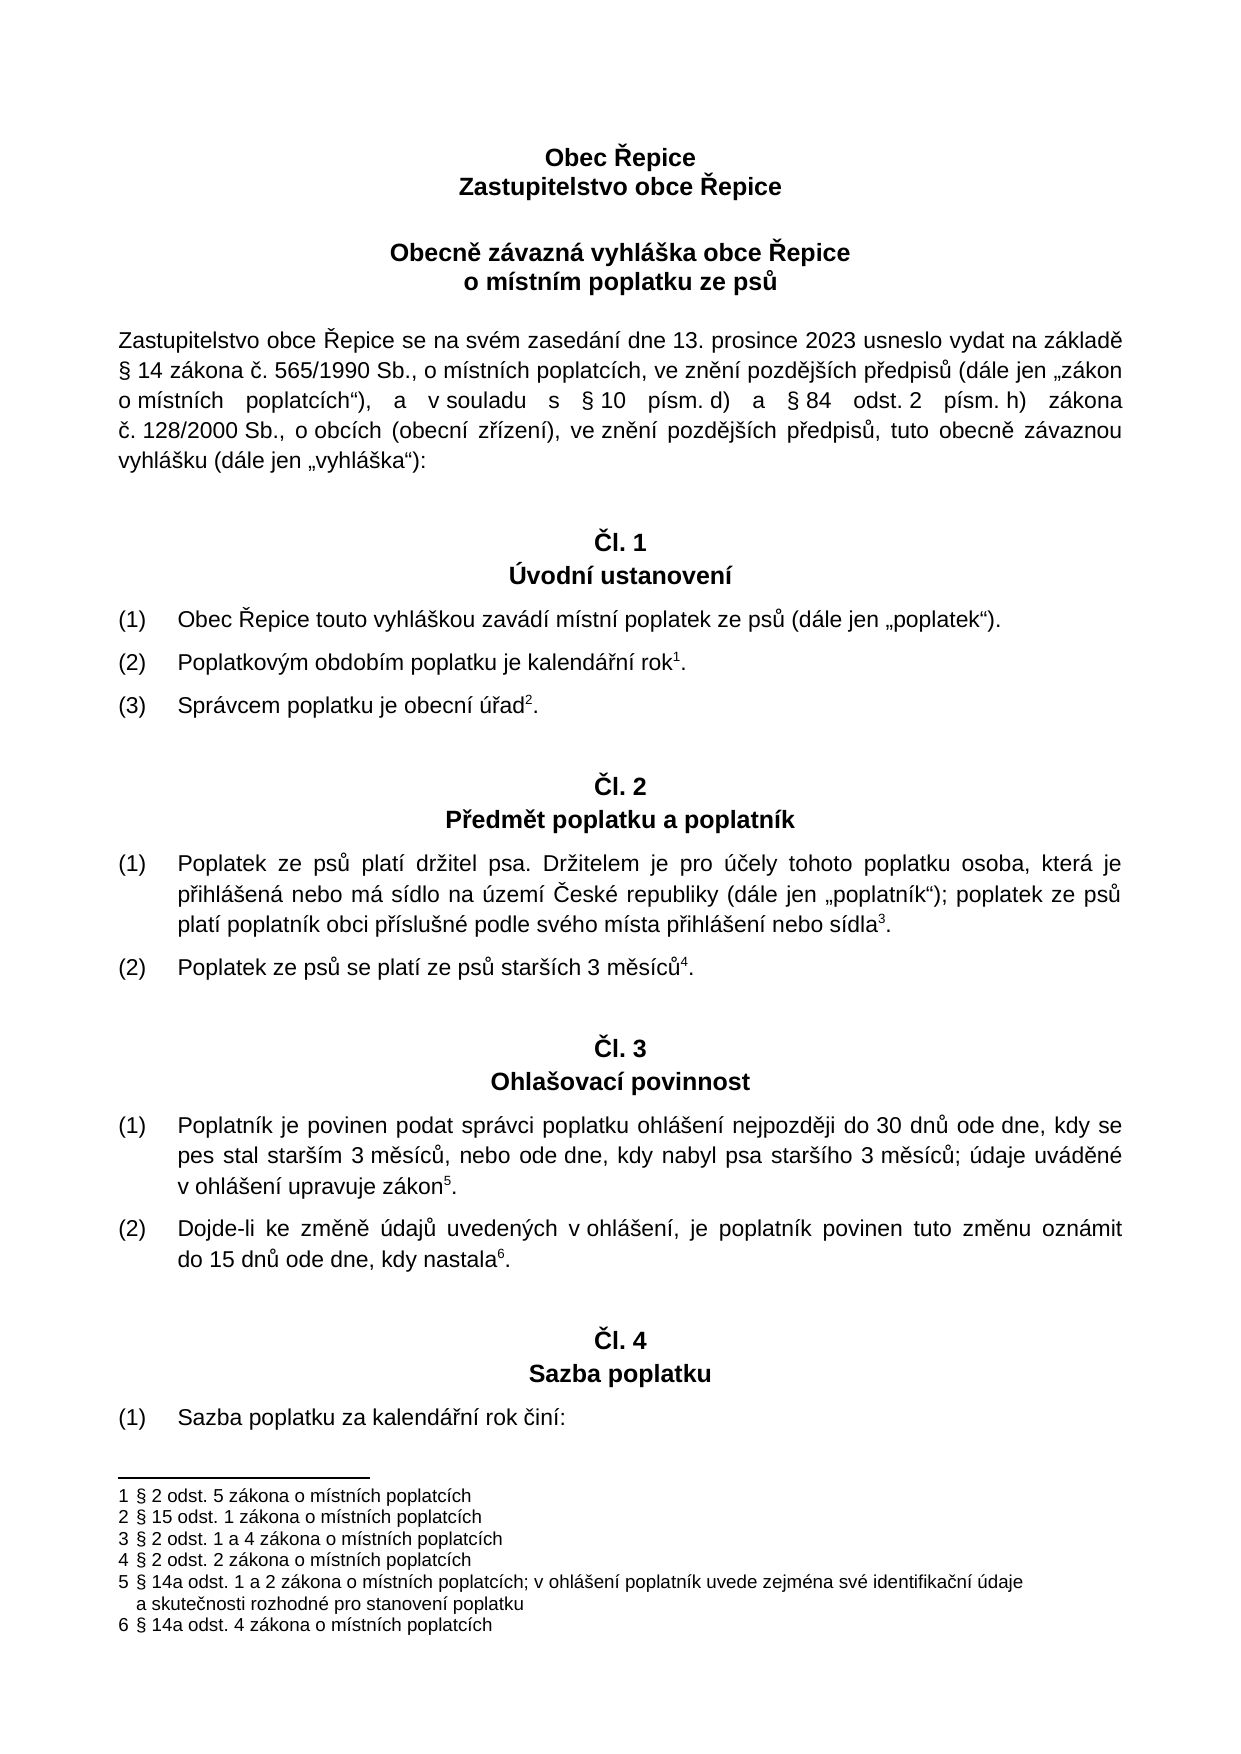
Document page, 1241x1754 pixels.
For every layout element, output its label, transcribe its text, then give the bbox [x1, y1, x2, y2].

subtitle Čl. 1 Úvodní ustanovení [118, 528, 1122, 589]
list Obec Řepice touto vyhláškou zavádí místní poplatek ze psů (dále jen „poplatek“). [118, 606, 1122, 633]
subtitle Čl. 3 Ohlašovací povinnost [118, 1034, 1122, 1096]
list Sazba poplatku za kalendářní rok činí: [118, 1404, 1122, 1431]
list § 2 odst. 5 zákona o místních poplatcích [118, 1484, 1122, 1506]
subtitle Čl. 4 Sazba poplatku [118, 1326, 1122, 1388]
list Poplatek ze psů se platí ze psů starších 3 měsíců. [118, 953, 1122, 980]
list § 2 odst. 1 a 4 zákona o místních poplatcích [118, 1528, 1122, 1549]
subtitle Obecně závazná vyhláška obce Řepice o místním poplatku ze psů [118, 238, 1122, 295]
list § 15 odst. 1 zákona o místních poplatcích [118, 1506, 1122, 1528]
title Obec Řepice Zastupitelstvo obce Řepice [118, 143, 1122, 201]
list Dojde-li ke změně údajů uvedených v ohlášení, je poplatník povinen tuto změnu oznámit do 15 dnů ode dne, kdy nastala. [118, 1215, 1122, 1272]
subtitle Čl. 2 Předmět poplatku a poplatník [118, 772, 1122, 834]
list Poplatek ze psů platí držitel psa. Držitelem je pro účely tohoto poplatku osoba, která je přihlášená nebo má sídlo na území České republiky (dále jen „poplatník“); poplatek ze psů platí poplatník obci příslušné podle svého místa přihlášení nebo sídla. [118, 850, 1122, 937]
text Zastupitelstvo obce Řepice se na svém zasedání dne 13. prosince 2023 usneslo vydat na základě § 14 zákona č. 565/1990 Sb., o místních poplatcích, ve znění pozdějších předpisů (dále jen „zákon o místních poplatcích“), a v souladu s § 10 písm. d) a § 84 odst. 2 písm. h) zákona č. 128/2000 Sb., o obcích (obecní zřízení), ve znění pozdějších předpisů, tuto obecně závaznou vyhlášku (dále jen „vyhláška“): [118, 327, 1122, 474]
list Správcem poplatku je obecní úřad. [118, 692, 1122, 718]
list Poplatník je povinen podat správci poplatku ohlášení nejpozději do 30 dnů ode dne, kdy se pes stal starším 3 měsíců, nebo ode dne, kdy nabyl psa staršího 3 měsíců; údaje uváděné v ohlášení upravuje zákon. [118, 1112, 1122, 1199]
list § 14a odst. 4 zákona o místních poplatcích [118, 1614, 1122, 1635]
list § 14a odst. 1 a 2 zákona o místních poplatcích; v ohlášení poplatník uvede zejména své identifikační údaje a skutečnosti rozhodné pro stanovení poplatku [118, 1571, 1122, 1614]
list § 2 odst. 2 zákona o místních poplatcích [118, 1549, 1122, 1571]
list Poplatkovým obdobím poplatku je kalendářní rok. [118, 649, 1122, 675]
